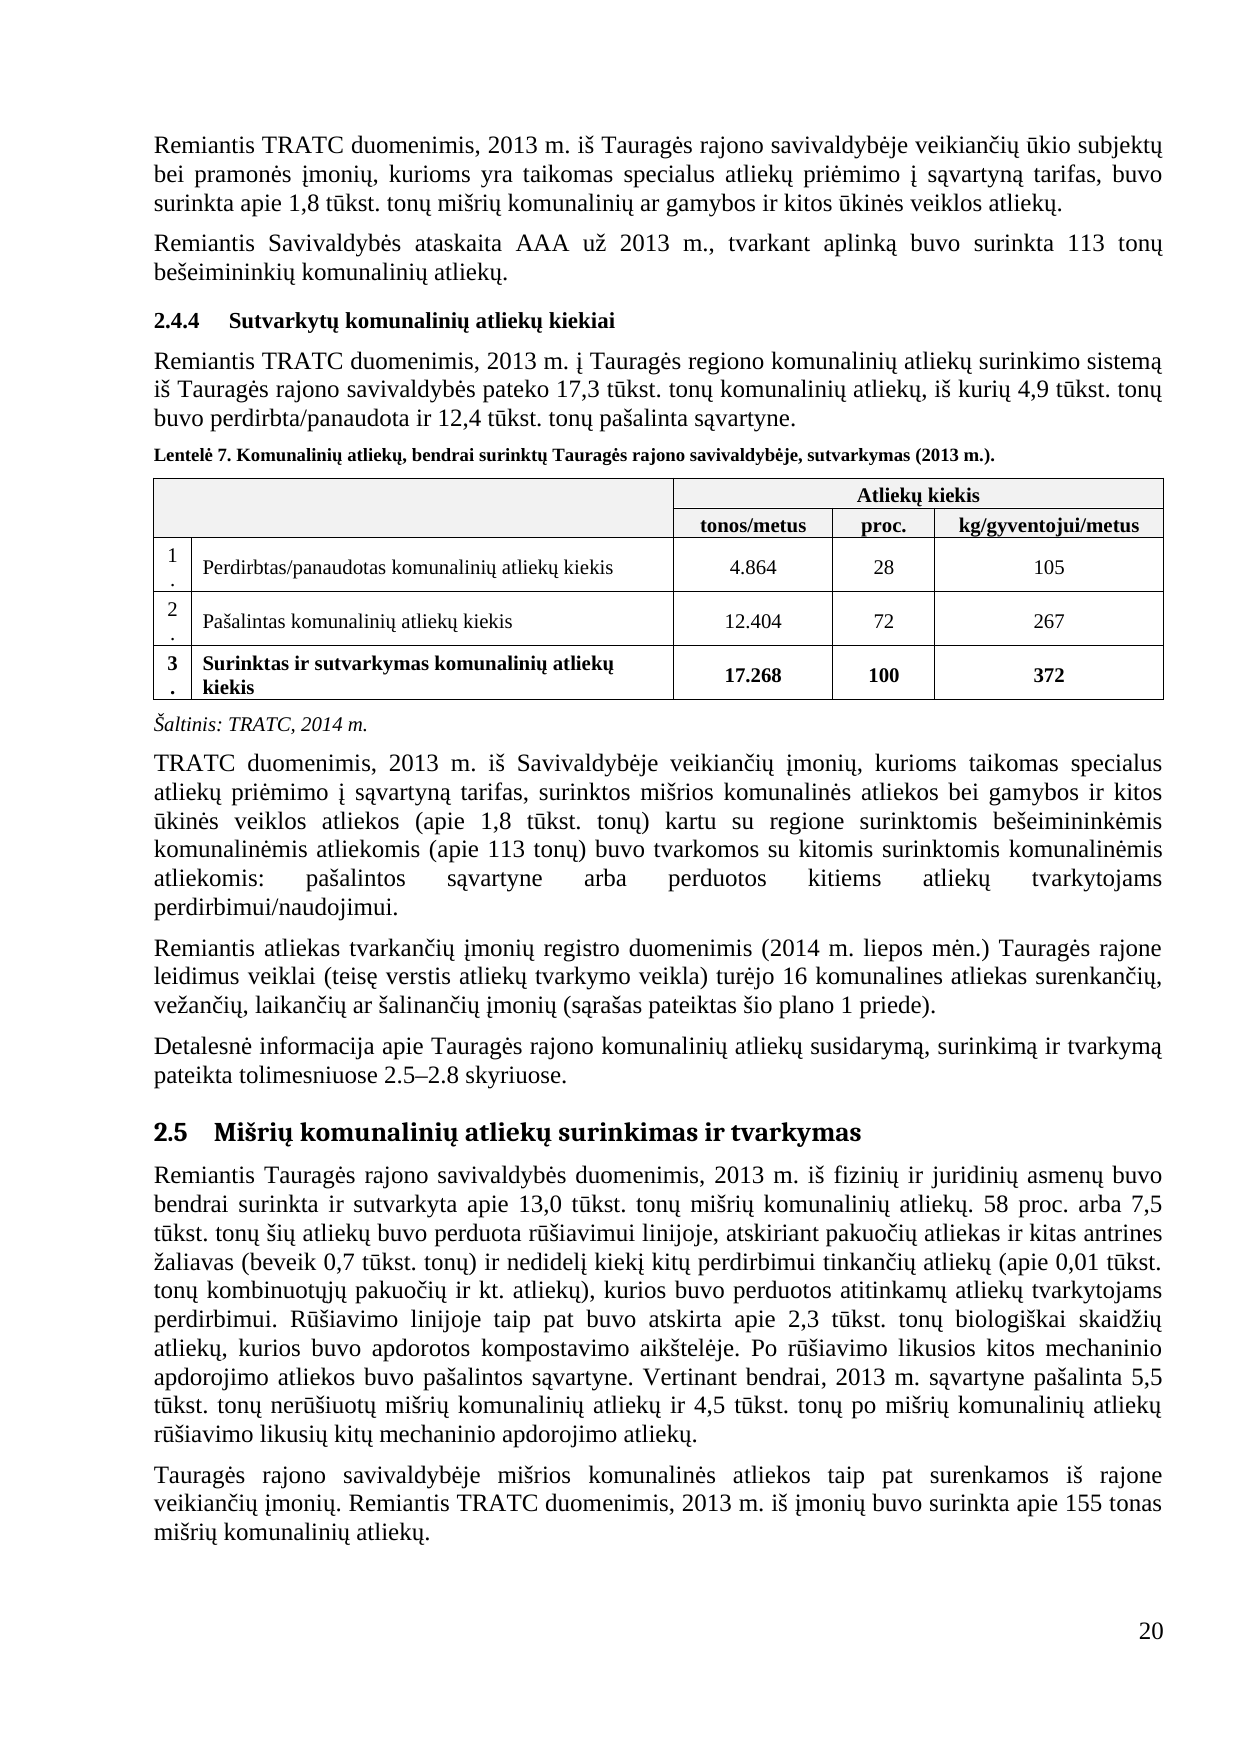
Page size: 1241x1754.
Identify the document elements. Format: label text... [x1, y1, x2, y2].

table_cell Surinktas ir sutvarkymas komunalinių atliekų kiekis [192, 646, 673, 699]
text TRATC duomenimis, 2013 m. iš Savivaldybėje veikiančių įmonių, kurioms taikomas specialus atliekų priėmimo į sąvartyną tarifas, surinktos mišrios komunalinės atliekos bei gamybos ir kitos ūkinės veiklos atliekos (apie 1,8 tūkst. tonų) kartu su regione surinktomis bešeimininkėmis komunalinėmis atliekomis (apie 113 tonų) buvo tvarkomos su kitomis surinktomis komunalinėmis atliekomis: pašalintos sąvartyne arba perduotos kitiems atliekų tvarkytojams perdirbimui/naudojimui. [153, 748, 1163, 921]
table_cell Perdirbtas/panaudotas komunalinių atliekų kiekis [192, 538, 673, 591]
text Remiantis atliekas tvarkančių įmonių registro duomenimis (2014 m. liepos mėn.) Tauragės rajone leidimus veiklai (teisę verstis atliekų tvarkymo veikla) turėjo 16 komunalines atliekas surenkančių, vežančių, laikančių ar šalinančių įmonių (sąrašas pateiktas šio plano 1 priede). [153, 933, 1163, 1019]
table_cell proc. [833, 509, 934, 537]
table_cell 28 [833, 538, 934, 591]
text Lentelė 7. Komunalinių atliekų, bendrai surinktų Tauragės rajono savivaldybėje, sutvarkymas (2013 m.). [153, 444, 1163, 466]
text Remiantis Savivaldybės ataskaita AAA už 2013 m., tvarkant aplinką buvo surinkta 113 tonų bešeimininkių komunalinių atliekų. [153, 228, 1163, 286]
table_cell Pašalintas komunalinių atliekų kiekis [192, 592, 673, 645]
table_cell 2. [154, 592, 191, 645]
text Remiantis TRATC duomenimis, 2013 m. iš Tauragės rajono savivaldybėje veikiančių ūkio subjektų bei pramonės įmonių, kurioms yra taikomas specialus atliekų priėmimo į sąvartyną tarifas, buvo surinkta apie 1,8 tūkst. tonų mišrių komunalinių ar gamybos ir kitos ūkinės veiklos atliekų. [153, 130, 1163, 216]
table_cell 100 [833, 646, 934, 699]
table_cell 105 [935, 538, 1163, 591]
text Detalesnė informacija apie Tauragės rajono komunalinių atliekų susidarymą, surinkimą ir tvarkymą pateikta tolimesniuose 2.5–2.8 skyriuose. [153, 1031, 1163, 1088]
text 2.4.4 Sutvarkytų komunalinių atliekų kiekiai [153, 307, 1163, 334]
table_cell 17.268 [674, 646, 832, 699]
table_cell tonos/metus [674, 509, 832, 537]
table_cell 1. [154, 538, 191, 591]
table_cell 3. [154, 646, 191, 699]
text Šaltinis: TRATC, 2014 m. [153, 712, 1163, 736]
table_cell 267 [935, 592, 1163, 645]
table_cell 4.864 [674, 538, 832, 591]
table_cell 72 [833, 592, 934, 645]
table_header [154, 479, 673, 537]
text 2.5 Mišrių komunalinių atliekų surinkimas ir tvarkymas [153, 1117, 1163, 1148]
table_cell 12.404 [674, 592, 832, 645]
table_cell kg/gyventojui/metus [935, 509, 1163, 537]
text Remiantis TRATC duomenimis, 2013 m. į Tauragės regiono komunalinių atliekų surinkimo sistemą iš Tauragės rajono savivaldybės pateko 17,3 tūkst. tonų komunalinių atliekų, iš kurių 4,9 tūkst. tonų buvo perdirbta/panaudota ir 12,4 tūkst. tonų pašalinta sąvartyne. [153, 346, 1163, 432]
table_header Atliekų kiekis [674, 479, 1163, 507]
table_cell 372 [935, 646, 1163, 699]
text Remiantis Tauragės rajono savivaldybės duomenimis, 2013 m. iš fizinių ir juridinių asmenų buvo bendrai surinkta ir sutvarkyta apie 13,0 tūkst. tonų mišrių komunalinių atliekų. 58 proc. arba 7,5 tūkst. tonų šių atliekų buvo perduota rūšiavimui linijoje, atskiriant pakuočių atliekas ir kitas antrines žaliavas (beveik 0,7 tūkst. tonų) ir nedidelį kiekį kitų perdirbimui tinkančių atliekų (apie 0,01 tūkst. tonų kombinuotųjų pakuočių ir kt. atliekų), kurios buvo perduotos atitinkamų atliekų tvarkytojams perdirbimui. Rūšiavimo linijoje taip pat buvo atskirta apie 2,3 tūkst. tonų biologiškai skaidžių atliekų, kurios buvo apdorotos kompostavimo aikštelėje. Po rūšiavimo likusios kitos mechaninio apdorojimo atliekos buvo pašalintos sąvartyne. Vertinant bendrai, 2013 m. sąvartyne pašalinta 5,5 tūkst. tonų nerūšiuotų mišrių komunalinių atliekų ir 4,5 tūkst. tonų po mišrių komunalinių atliekų rūšiavimo likusių kitų mechaninio apdorojimo atliekų. [153, 1160, 1163, 1448]
text Tauragės rajono savivaldybėje mišrios komunalinės atliekos taip pat surenkamos iš rajone veikiančių įmonių. Remiantis TRATC duomenimis, 2013 m. iš įmonių buvo surinkta apie 155 tonas mišrių komunalinių atliekų. [153, 1460, 1163, 1546]
